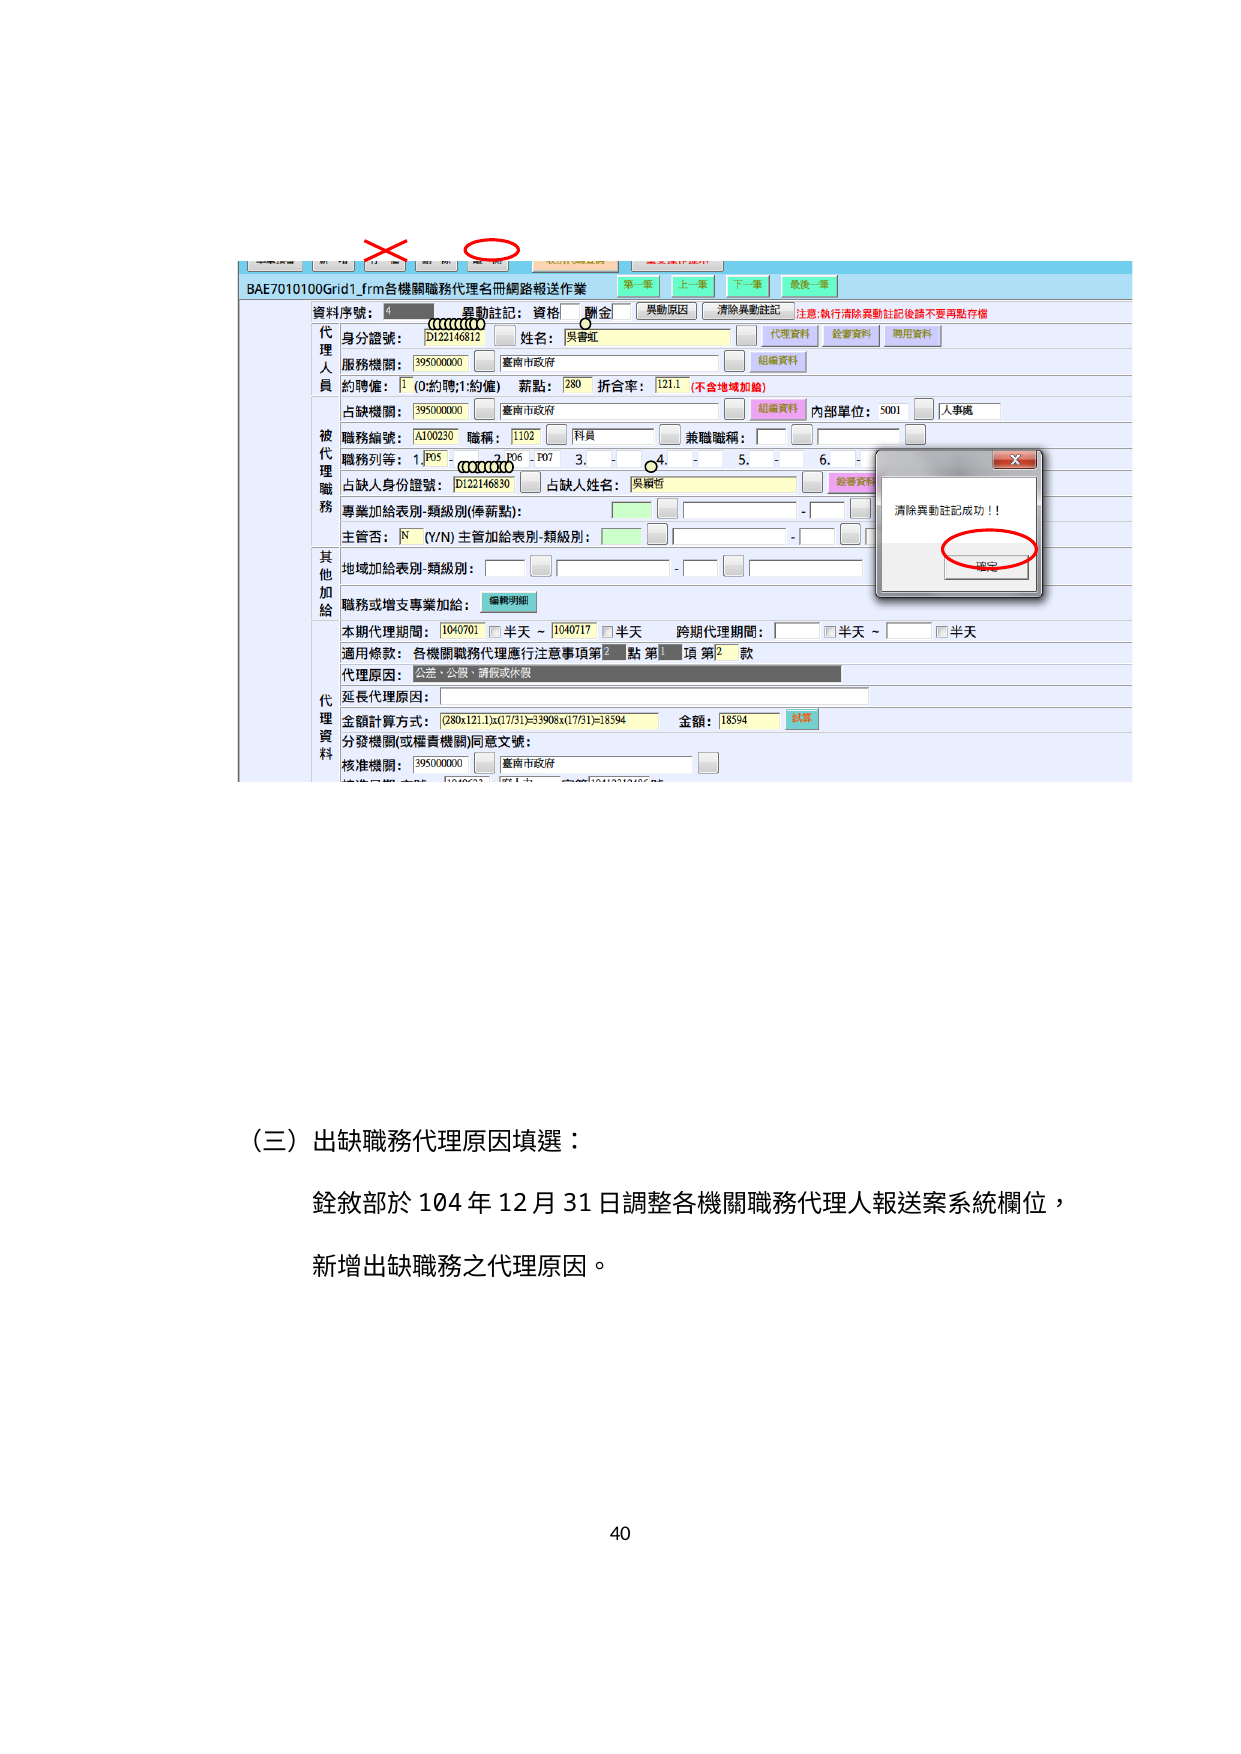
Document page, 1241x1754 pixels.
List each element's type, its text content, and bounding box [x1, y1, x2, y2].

text （三）出缺職務代理原因填選： 銓敘部於104年12月31日調整各機關職務代理人報送案系統欄位，新增出缺職務之代理原因。 [237, 1098, 1053, 1285]
